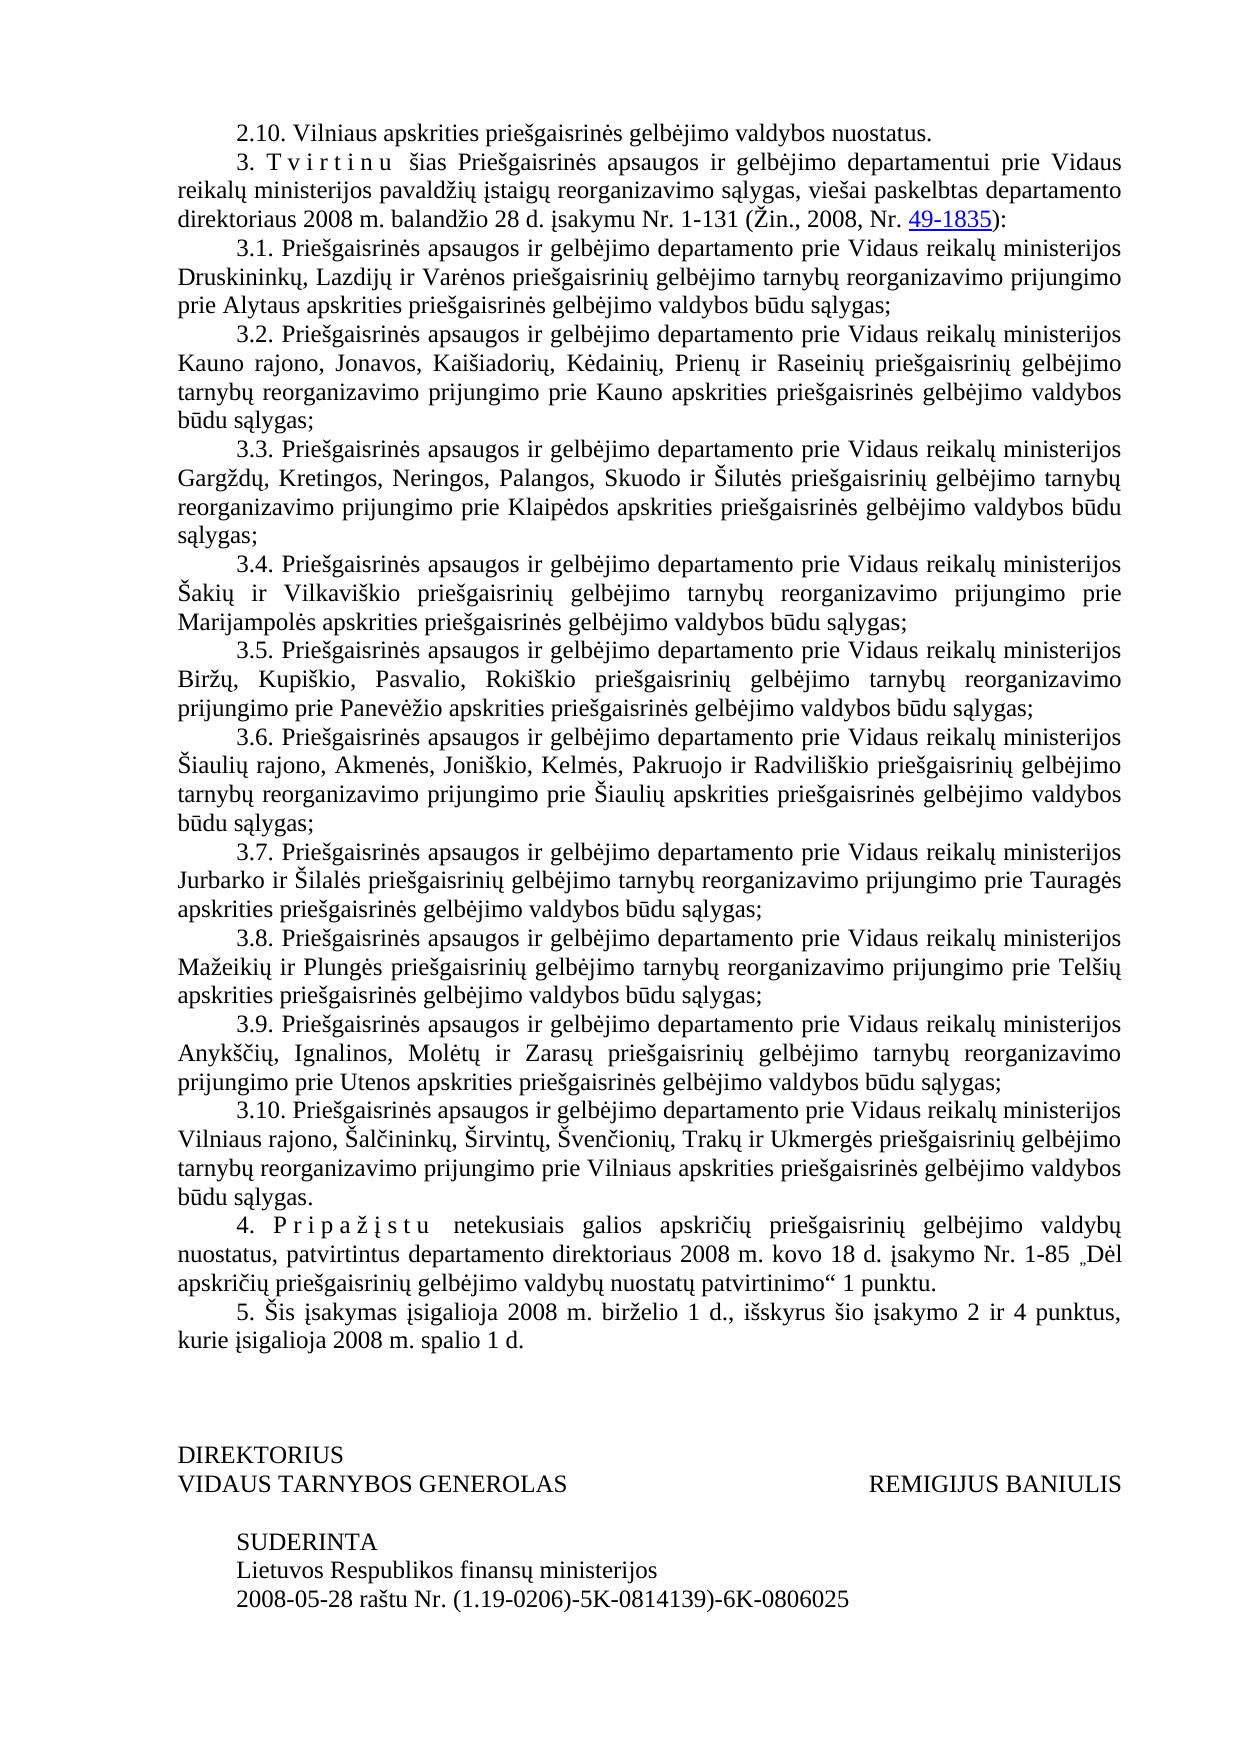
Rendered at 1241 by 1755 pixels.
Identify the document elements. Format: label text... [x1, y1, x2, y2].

text 4. Pripažįstu netekusiais galios apskričių priešgaisrinių gelbėjimo valdybų nuostatus, patvirtintus departamento direktoriaus 2008 m. kovo 18 d. įsakymo Nr. 1-85 „Dėl apskričių priešgaisrinių gelbėjimo valdybų nuostatų patvirtinimo“ 1 punktu. [177, 1211, 1122, 1297]
text Lietuvos Respublikos finansų ministerijos [177, 1556, 1122, 1584]
text 3.3. Priešgaisrinės apsaugos ir gelbėjimo departamento prie Vidaus reikalų ministerijos Gargždų, Kretingos, Neringos, Palangos, Skuodo ir Šilutės priešgaisrinių gelbėjimo tarnybų reorganizavimo prijungimo prie Klaipėdos apskrities priešgaisrinės gelbėjimo valdybos būdu sąlygas; [177, 434, 1122, 549]
text 2.10. Vilniaus apskrities priešgaisrinės gelbėjimo valdybos nuostatus. [177, 118, 1122, 147]
text 2008-05-28 raštu Nr. (1.19-0206)-5K-0814139)-6K-0806025 [177, 1584, 1122, 1613]
text VIDAUS TARNYBOS GENEROLAS REMIGIJUS BANIULIS [177, 1469, 1122, 1498]
text 3.5. Priešgaisrinės apsaugos ir gelbėjimo departamento prie Vidaus reikalų ministerijos Biržų, Kupiškio, Pasvalio, Rokiškio priešgaisrinių gelbėjimo tarnybų reorganizavimo prijungimo prie Panevėžio apskrities priešgaisrinės gelbėjimo valdybos būdu sąlygas; [177, 636, 1122, 722]
text 3. Tvirtinu šias Priešgaisrinės apsaugos ir gelbėjimo departamentui prie Vidaus reikalų ministerijos pavaldžių įstaigų reorganizavimo sąlygas, viešai paskelbtas departamento direktoriaus 2008 m. balandžio 28 d. įsakymu Nr. 1-131 (Žin., 2008, Nr. 49-1835): [177, 147, 1122, 233]
text SUDERINTA [177, 1527, 1122, 1556]
text DIREKTORIUS [177, 1441, 1122, 1469]
text 3.2. Priešgaisrinės apsaugos ir gelbėjimo departamento prie Vidaus reikalų ministerijos Kauno rajono, Jonavos, Kaišiadorių, Kėdainių, Prienų ir Raseinių priešgaisrinių gelbėjimo tarnybų reorganizavimo prijungimo prie Kauno apskrities priešgaisrinės gelbėjimo valdybos būdu sąlygas; [177, 319, 1122, 434]
text 3.8. Priešgaisrinės apsaugos ir gelbėjimo departamento prie Vidaus reikalų ministerijos Mažeikių ir Plungės priešgaisrinių gelbėjimo tarnybų reorganizavimo prijungimo prie Telšių apskrities priešgaisrinės gelbėjimo valdybos būdu sąlygas; [177, 923, 1122, 1009]
text 3.6. Priešgaisrinės apsaugos ir gelbėjimo departamento prie Vidaus reikalų ministerijos Šiaulių rajono, Akmenės, Joniškio, Kelmės, Pakruojo ir Radviliškio priešgaisrinių gelbėjimo tarnybų reorganizavimo prijungimo prie Šiaulių apskrities priešgaisrinės gelbėjimo valdybos būdu sąlygas; [177, 722, 1122, 837]
text 3.10. Priešgaisrinės apsaugos ir gelbėjimo departamento prie Vidaus reikalų ministerijos Vilniaus rajono, Šalčininkų, Širvintų, Švenčionių, Trakų ir Ukmergės priešgaisrinių gelbėjimo tarnybų reorganizavimo prijungimo prie Vilniaus apskrities priešgaisrinės gelbėjimo valdybos būdu sąlygas. [177, 1096, 1122, 1211]
text 3.9. Priešgaisrinės apsaugos ir gelbėjimo departamento prie Vidaus reikalų ministerijos Anykščių, Ignalinos, Molėtų ir Zarasų priešgaisrinių gelbėjimo tarnybų reorganizavimo prijungimo prie Utenos apskrities priešgaisrinės gelbėjimo valdybos būdu sąlygas; [177, 1009, 1122, 1096]
text 3.4. Priešgaisrinės apsaugos ir gelbėjimo departamento prie Vidaus reikalų ministerijos Šakių ir Vilkaviškio priešgaisrinių gelbėjimo tarnybų reorganizavimo prijungimo prie Marijampolės apskrities priešgaisrinės gelbėjimo valdybos būdu sąlygas; [177, 549, 1122, 636]
text 5. Šis įsakymas įsigalioja 2008 m. birželio 1 d., išskyrus šio įsakymo 2 ir 4 punktus, kurie įsigalioja 2008 m. spalio 1 d. [177, 1297, 1122, 1354]
text 3.7. Priešgaisrinės apsaugos ir gelbėjimo departamento prie Vidaus reikalų ministerijos Jurbarko ir Šilalės priešgaisrinių gelbėjimo tarnybų reorganizavimo prijungimo prie Tauragės apskrities priešgaisrinės gelbėjimo valdybos būdu sąlygas; [177, 837, 1122, 923]
text 3.1. Priešgaisrinės apsaugos ir gelbėjimo departamento prie Vidaus reikalų ministerijos Druskininkų, Lazdijų ir Varėnos priešgaisrinių gelbėjimo tarnybų reorganizavimo prijungimo prie Alytaus apskrities priešgaisrinės gelbėjimo valdybos būdu sąlygas; [177, 233, 1122, 319]
